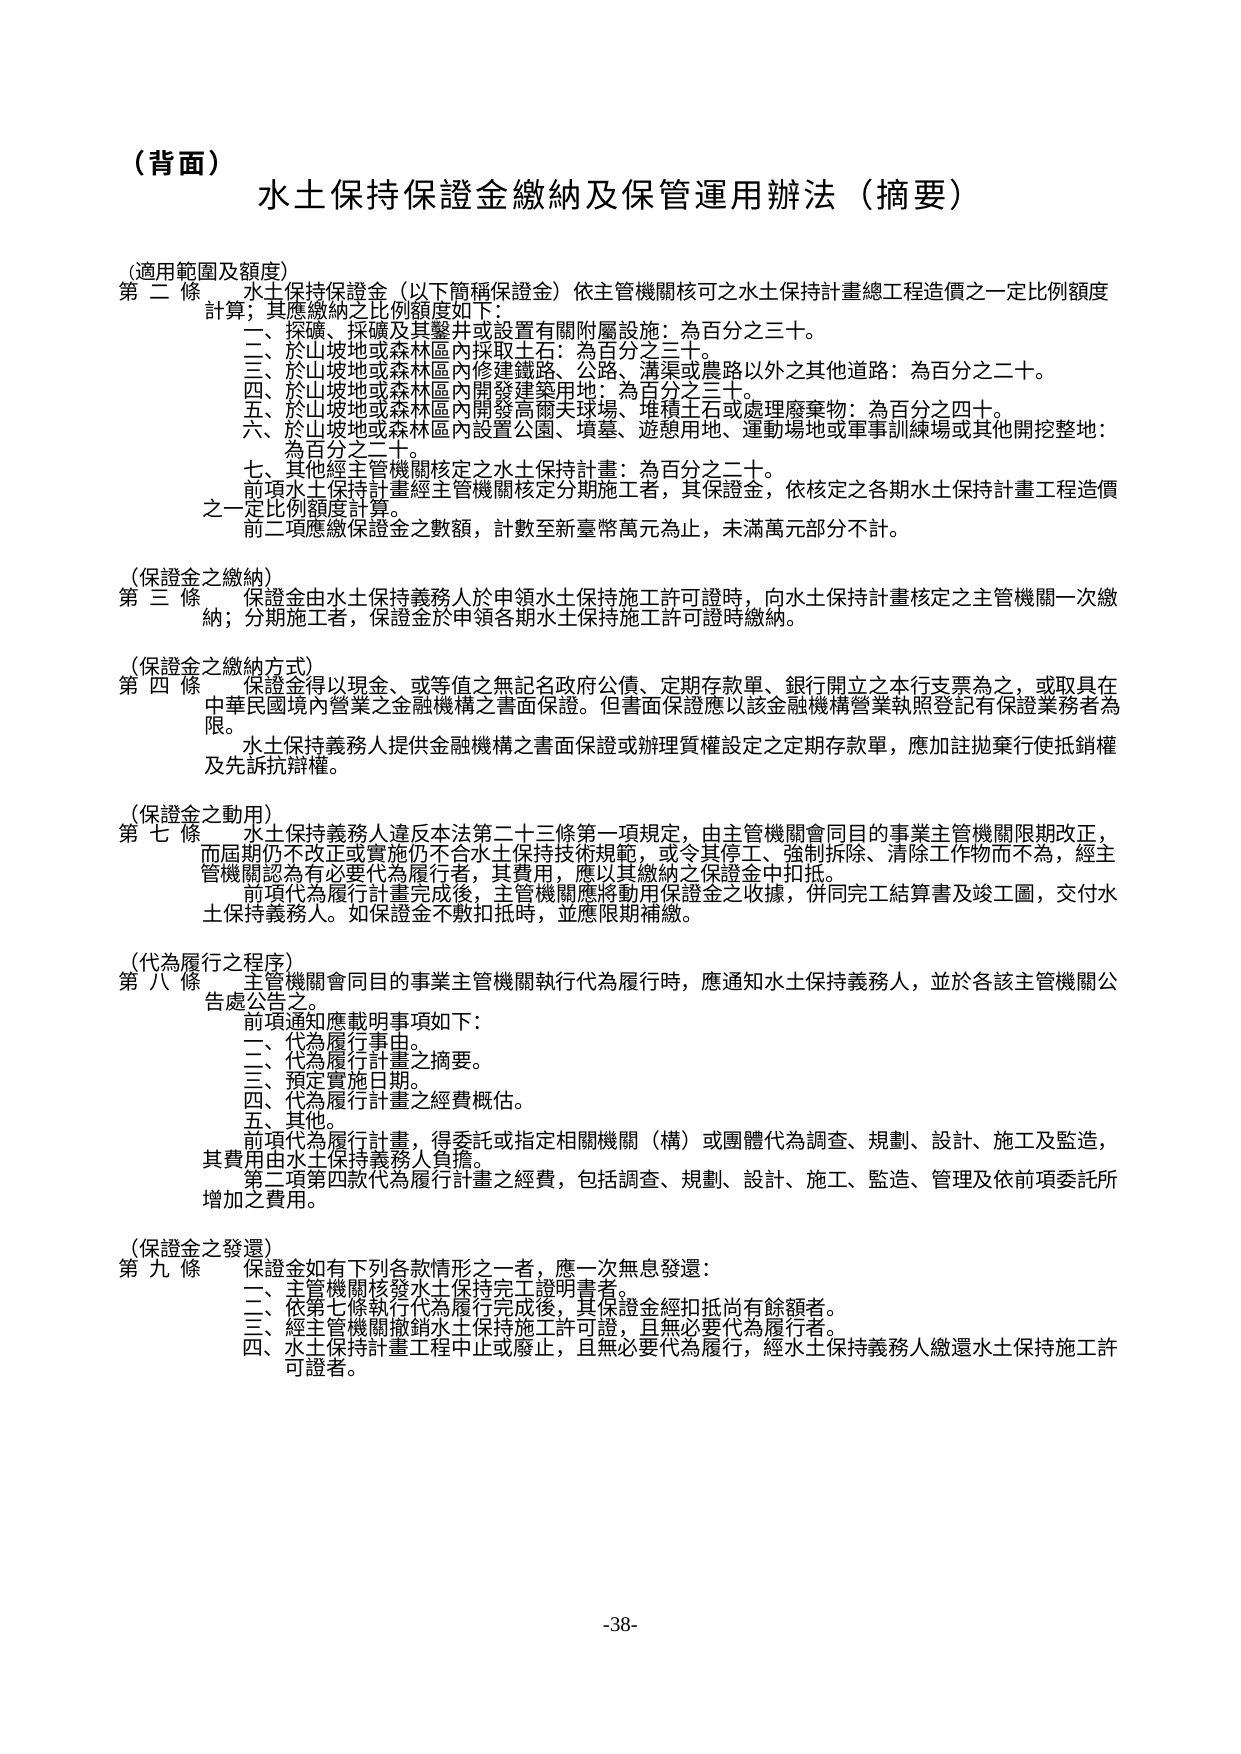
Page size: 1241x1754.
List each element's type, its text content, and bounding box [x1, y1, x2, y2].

text 四、水土保持計畫工程中止或廢止，且無必要代為履行，經水土保持義務人繳還水土保持施工許可證者。 [243, 1339, 1122, 1379]
text 一、主管機關核發水土保持完工證明書者。 [606, 1280, 1122, 1300]
text 二、於山坡地或森林區內採取土石：為百分之三十。 [426, 343, 1122, 362]
text 一、主管機關核發水土保持完工證明書者。 [465, 1280, 605, 1300]
text （保證金之繳納方式） [258, 658, 1122, 678]
text 四、代為履行計畫之經費概估。 [118, 1093, 1122, 1112]
text （背面） [118, 150, 1122, 179]
text 第 八 條 主管機關會同目的事業主管機關執行代為履行時，應通知水土保持義務人，並於各該主管機關公告處公告之。 [118, 974, 1122, 1013]
text 六、於山坡地或森林區內設置公園、墳墓、遊憩用地、運動場地或軍事訓練場或其他開挖整地：為百分之二十。 [243, 422, 1122, 461]
text 一、探礦、採礦及其鑿井或設置有關附屬設施：為百分之三十。 [118, 323, 1122, 343]
text 第 九 條 保證金如有下列各款情形之一者，應一次無息發還： [118, 1260, 1122, 1280]
text （保證金之發還） [118, 1241, 1122, 1260]
text （適用範圍及額度） [118, 263, 1122, 283]
text 四、於山坡地或森林區內開發建築用地：為百分之三十。 [118, 382, 360, 402]
text （代為履行之程序） [289, 954, 1122, 974]
text 前項代為履行計畫完成後，主管機關應將動用保證金之收據，併同完工結算書及竣工圖，交付水土保持義務人。如保證金不敷扣抵時，並應限期補繳。 [203, 885, 1122, 925]
text 水土保持保證金繳納及保管運用辦法（摘要） [118, 179, 1122, 214]
text 七、其他經主管機關核定之水土保持計畫：為百分之二十。 [118, 461, 753, 481]
text 二、於山坡地或森林區內採取土石：為百分之三十。 [118, 343, 415, 362]
text 二、依第七條執行代為履行完成後，其保證金經扣抵尚有餘額者。 [352, 1300, 1122, 1320]
text 五、其他。 [118, 1112, 1122, 1132]
text 三、於山坡地或森林區內修建鐵路、公路、溝渠或農路以外之其他道路：為百分之二十。 [426, 362, 1122, 382]
text 一、代為履行事由。 [333, 1033, 1122, 1053]
text 一、主管機關核發水土保持完工證明書者。 [118, 1280, 309, 1300]
text 二、依第七條執行代為履行完成後，其保證金經扣抵尚有餘額者。 [118, 1300, 351, 1320]
text 第 二 條 水土保持保證金（以下簡稱保證金）依主管機關核可之水土保持計畫總工程造價之一定比例額度計算；其應繳納之比例額度如下： [118, 283, 1122, 323]
text 四、於山坡地或森林區內開發建築用地：為百分之三十。 [566, 382, 648, 402]
text 四、於山坡地或森林區內開發建築用地：為百分之三十。 [644, 382, 675, 402]
text 前項水土保持計畫經主管機關核定分期施工者，其保證金，依核定之各期水土保持計畫工程造價之一定比例額度計算。 [203, 481, 1122, 521]
text 前項代為履行計畫，得委託或指定相關機關（構）或團體代為調查、規劃、設計、施工及監造，其費用由水土保持義務人負擔。 [203, 1132, 1122, 1172]
text 前二項應繳保證金之數額，計數至新臺幣萬元為止，未滿萬元部分不計。 [118, 521, 1122, 541]
text 四、於山坡地或森林區內開發建築用地：為百分之三十。 [675, 382, 1122, 402]
text 七、其他經主管機關核定之水土保持計畫：為百分之二十。 [754, 461, 1122, 481]
text 第二項第四款代為履行計畫之經費，包括調查、規劃、設計、施工、監造、管理及依前項委託所增加之費用。 [203, 1172, 1122, 1211]
text 一、代為履行事由。 [118, 1033, 332, 1053]
text （保證金之繳納方式） [118, 658, 257, 678]
text 第 四 條 保證金得以現金、或等值之無記名政府公債、定期存款單、銀行開立之本行支票為之，或取具在中華民國境內營業之金融機構之書面保證。但書面保證應以該金融機構營業執照登記有保證業務者為限。 [118, 678, 1122, 737]
text 三、於山坡地或森林區內修建鐵路、公路、溝渠或農路以外之其他道路：為百分之二十。 [118, 362, 415, 382]
text 五、於山坡地或森林區內開發高爾夫球場、堆積土石或處理廢棄物：為百分之四十。 [118, 402, 424, 422]
text 一、主管機關核發水土保持完工證明書者。 [417, 1280, 456, 1300]
text 四、於山坡地或森林區內開發建築用地：為百分之三十。 [426, 382, 474, 402]
text 一、主管機關核發水土保持完工證明書者。 [311, 1280, 373, 1300]
text 二、代為履行計畫之摘要。 [118, 1053, 1122, 1073]
text 一、主管機關核發水土保持完工證明書者。 [374, 1280, 420, 1300]
text 第 七 條 水土保持義務人違反本法第二十三條第一項規定，由主管機關會同目的事業主管機關限期改正，而屆期仍不改正或實施仍不合水土保持技術規範，或令其停工、強制拆除、清除工作物而不為，經主管機關認為有必要代為履行者，其費用，應以其繳納之保證金中扣抵。 [118, 826, 1122, 885]
text 四、於山坡地或森林區內開發建築用地：為百分之三十。 [357, 382, 415, 402]
text 前項通知應載明事項如下： [118, 1013, 1122, 1033]
text 水土保持義務人提供金融機構之書面保證或辦理質權設定之定期存款單，應加註拋棄行使抵銷權及先訴抗辯權。 [204, 737, 1122, 777]
text （保證金之動用） [118, 806, 1122, 826]
text 第 三 條 保證金由水土保持義務人於申領水土保持施工許可證時，向水土保持計畫核定之主管機關一次繳納；分期施工者，保證金於申領各期水土保持施工許可證時繳納。 [118, 589, 1122, 629]
text 五、於山坡地或森林區內開發高爾夫球場、堆積土石或處理廢棄物：為百分之四十。 [425, 402, 1122, 422]
text （代為履行之程序） [118, 954, 290, 974]
text 四、於山坡地或森林區內開發建築用地：為百分之三十。 [518, 382, 565, 402]
text 三、經主管機關撤銷水土保持施工許可證，且無必要代為履行者。 [118, 1320, 1122, 1339]
text 四、於山坡地或森林區內開發建築用地：為百分之三十。 [490, 382, 524, 402]
text 三、預定實施日期。 [118, 1073, 1122, 1093]
text （保證金之繳納） [118, 570, 1122, 589]
